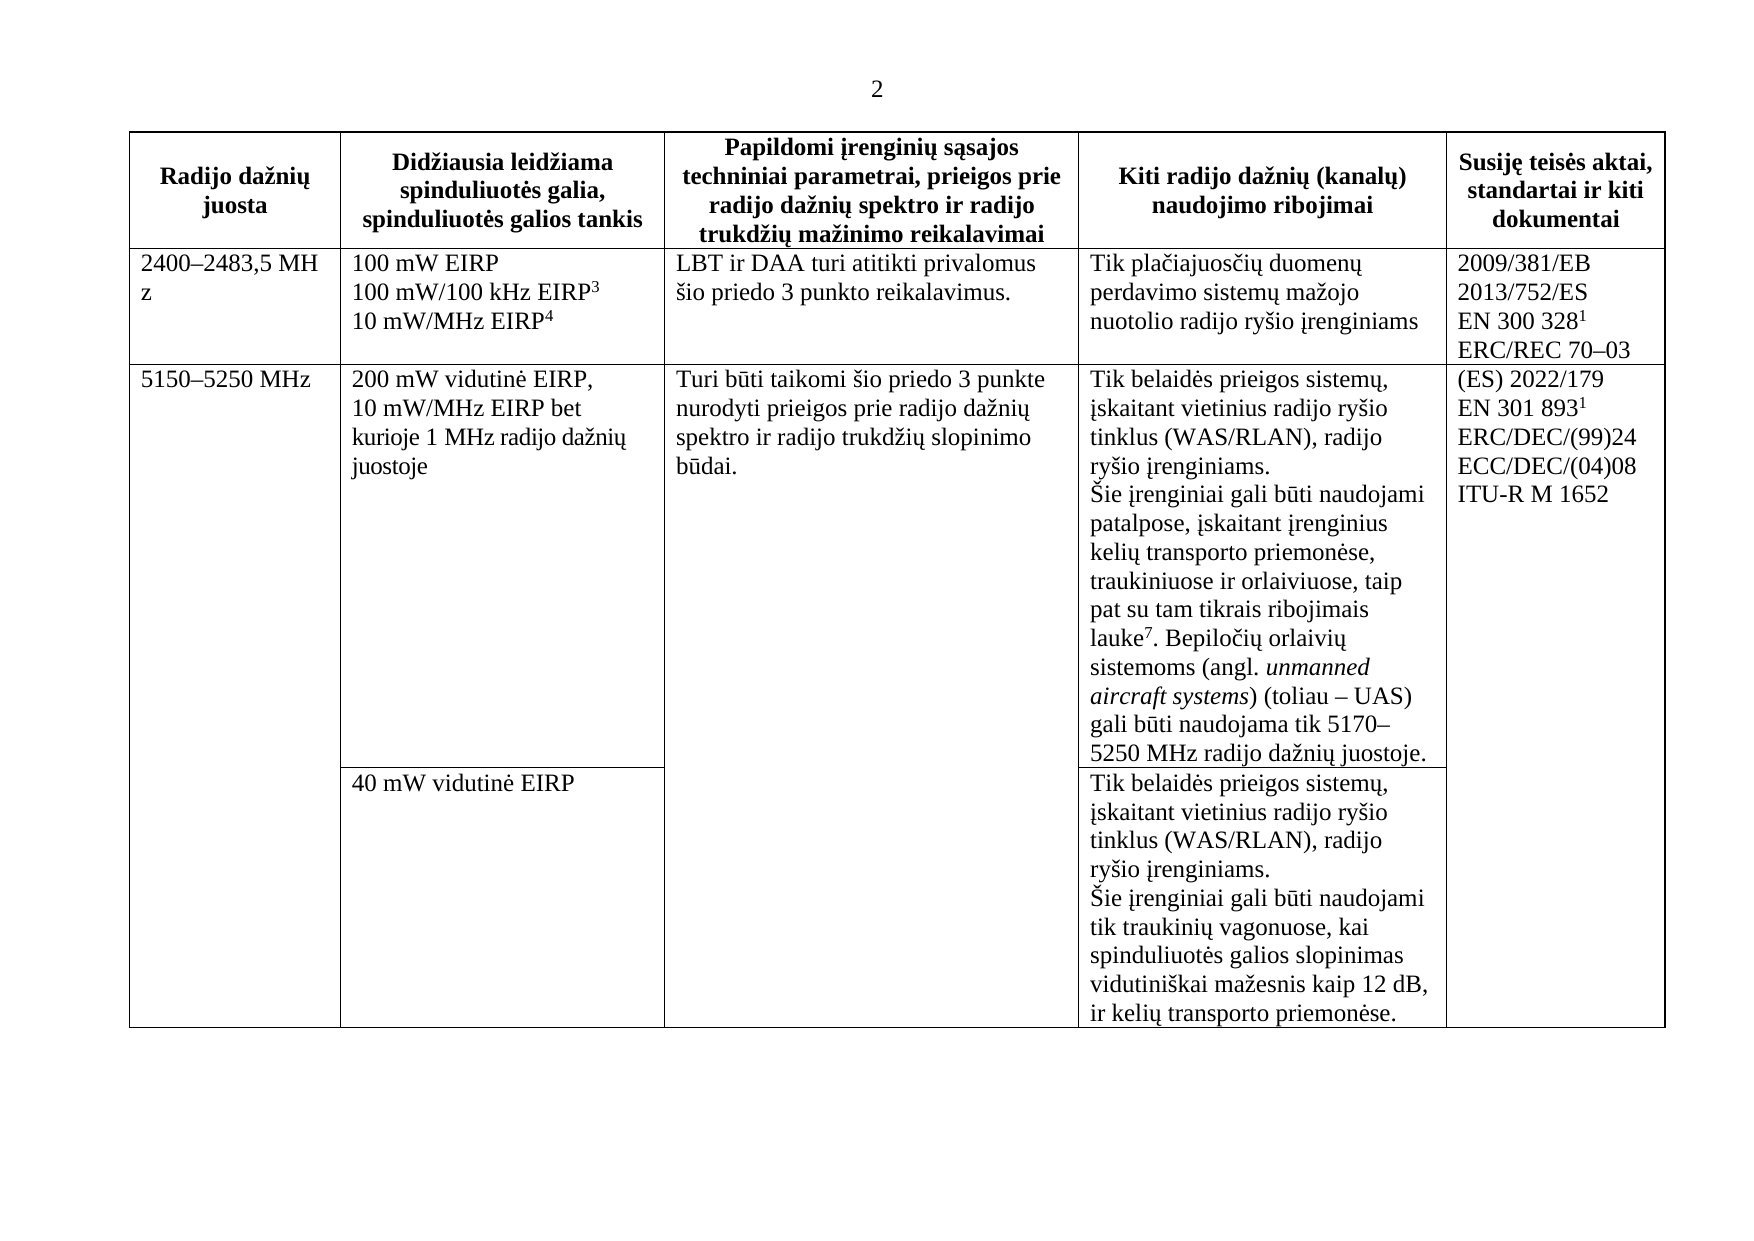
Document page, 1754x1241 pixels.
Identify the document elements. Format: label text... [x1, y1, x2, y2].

table_header Susiję teisės aktai, standartai ir kiti dokumentai [1447, 133, 1664, 247]
table_cell (ES) 2022/179 EN 301 8931 ERC/DEC/(99)24 ECC/DEC/(04)08 ITU-R M 1652 [1447, 365, 1664, 1027]
table_header Radijo dažnių juosta [130, 133, 340, 247]
table_header Papildomi įrenginių sąsajos techniniai parametrai, prieigos prie radijo dažnių spektro ir radijo trukdžių mažinimo reikalavimai [665, 133, 1078, 247]
table_cell 5150–5250 MHz [130, 365, 340, 1027]
table_cell 2400–2483,5 MHz [130, 249, 340, 363]
table_cell LBT ir DAA turi atitikti privalomus šio priedo 3 punkto reikalavimus. [665, 249, 1078, 363]
table_cell Tik belaidės prieigos sistemų, įskaitant vietinius radijo ryšio tinklus (WAS/RLAN), radijo ryšio įrenginiams. Šie įrenginiai gali būti naudojami tik traukinių vagonuose, kai spinduliuotės galios slopinimas vidutiniškai mažesnis kaip 12 dB, ir kelių transporto priemonėse. [1079, 768, 1446, 1027]
table_header Kiti radijo dažnių (kanalų) naudojimo ribojimai [1079, 133, 1446, 247]
table_cell Tik plačiajuosčių duomenų perdavimo sistemų mažojo nuotolio radijo ryšio įrenginiams [1079, 249, 1446, 363]
table_header Didžiausia leidžiama spinduliuotės galia, spinduliuotės galios tankis [341, 133, 664, 247]
table_cell 200 mW vidutinė EIRP, 10 mW/MHz EIRP bet kurioje 1 MHz radijo dažnių juostoje [341, 365, 664, 767]
table_cell Turi būti taikomi šio priedo 3 punkte nurodyti prieigos prie radijo dažnių spektro ir radijo trukdžių slopinimo būdai. [665, 365, 1078, 1027]
table_cell Tik belaidės prieigos sistemų, įskaitant vietinius radijo ryšio tinklus (WAS/RLAN), radijo ryšio įrenginiams. Šie įrenginiai gali būti naudojami patalpose, įskaitant įrenginius kelių transporto priemonėse, traukiniuose ir orlaiviuose, taip pat su tam tikrais ribojimais lauke7. Bepiločių orlaivių sistemoms (angl. unmanned aircraft systems) (toliau – UAS) gali būti naudojama tik 5170–5250 MHz radijo dažnių juostoje. [1079, 365, 1446, 767]
table_cell 2009/381/EB 2013/752/ES EN 300 3281 ERC/REC 70–03 [1447, 249, 1664, 363]
table_cell 100 mW EIRP 100 mW/100 kHz EIRP3 10 mW/MHz EIRP4 [341, 249, 664, 363]
table_cell 40 mW vidutinė EIRP [341, 768, 664, 1027]
